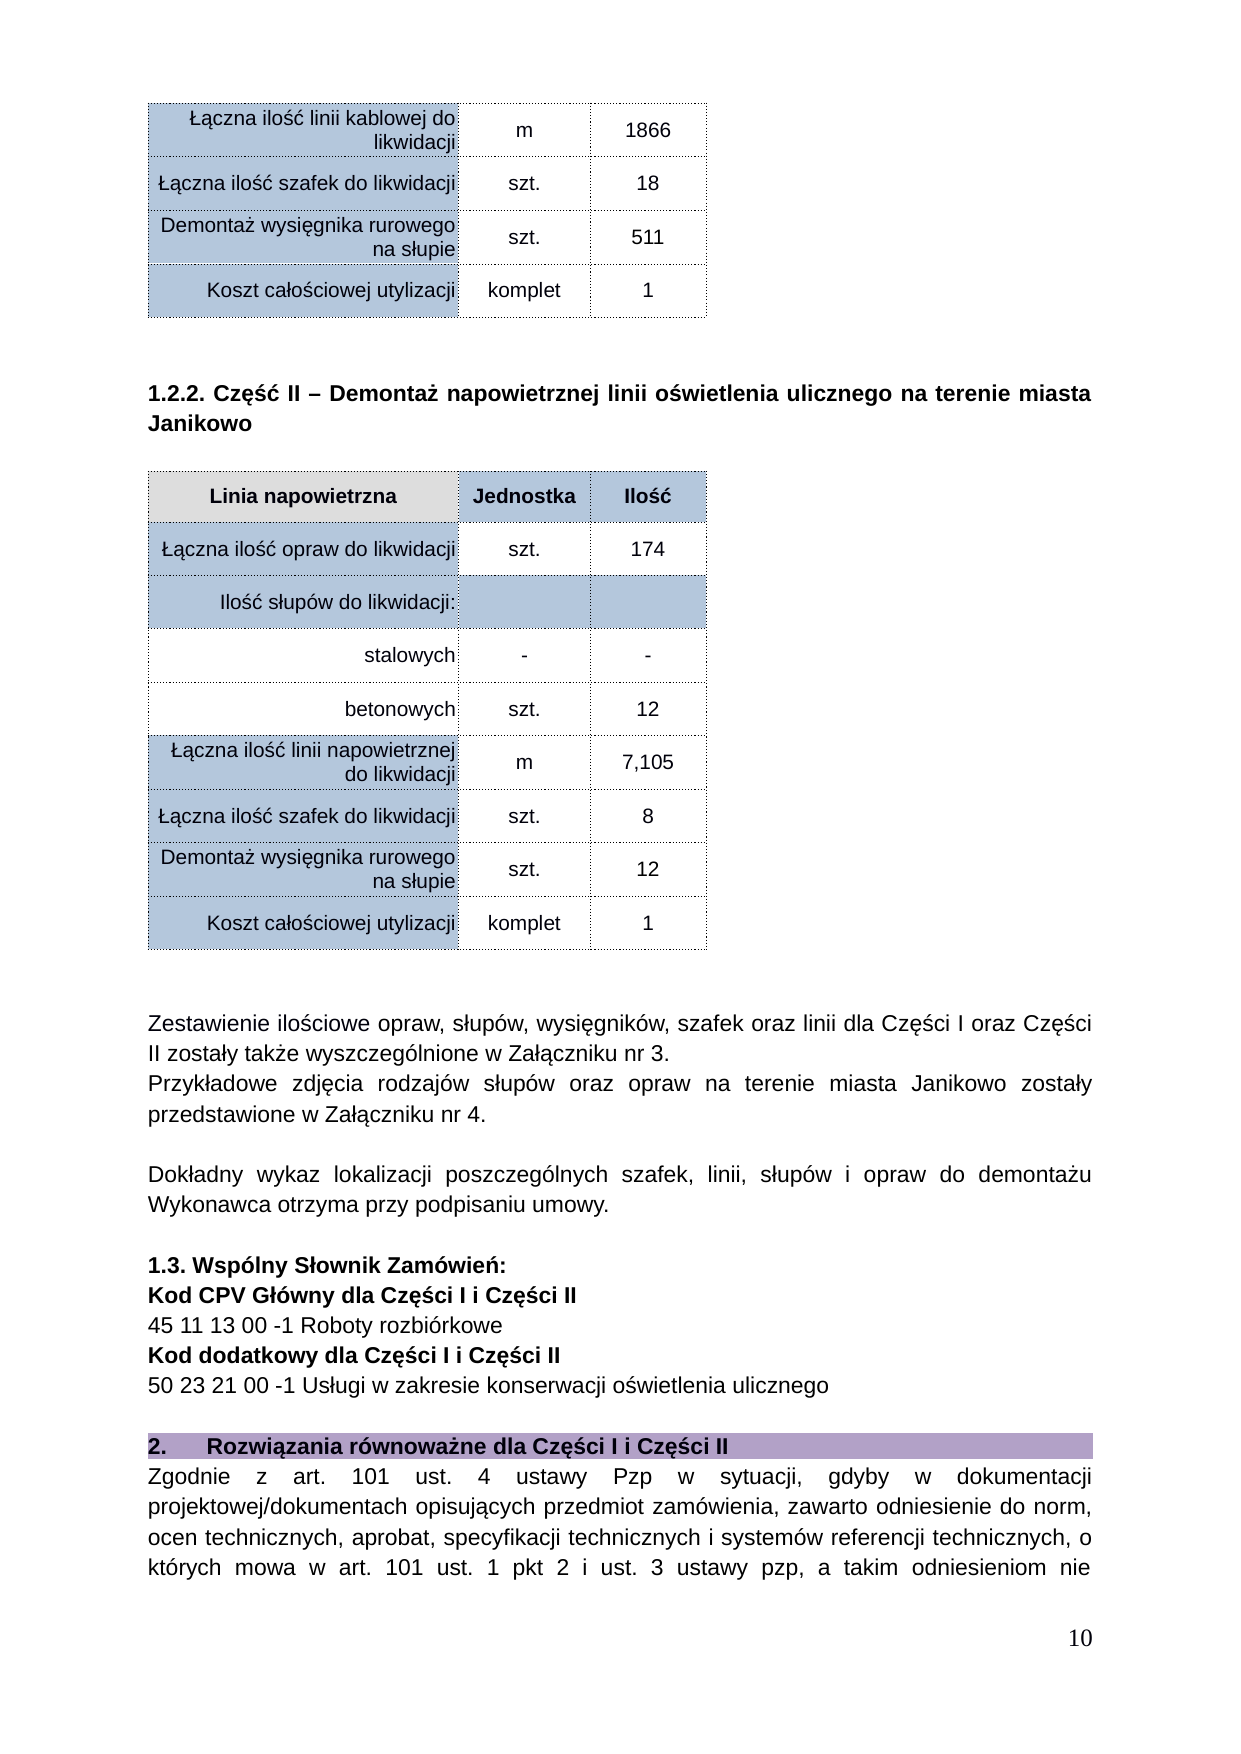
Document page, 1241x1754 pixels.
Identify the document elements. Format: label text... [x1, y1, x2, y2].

table_cell Łączna ilość linii napowietrznej do likwidacji [148, 735, 458, 789]
table_cell komplet [459, 896, 590, 949]
table_cell 511 [590, 210, 706, 263]
table_cell szt. [459, 156, 590, 210]
text Kod CPV Główny dla Części I i Części II [148, 1282, 1093, 1308]
table_cell 174 [590, 522, 706, 575]
table_cell m [459, 103, 590, 156]
table_cell 1 [590, 896, 706, 949]
table_cell [459, 575, 590, 628]
text Zestawienie ilościowe opraw, słupów, wysięgników, szafek oraz linii dla Części I oraz Części II zostały także wyszczególnione w Załączniku nr 3. [148, 1010, 1093, 1066]
table_cell [590, 575, 706, 628]
text Zgodnie z art. 101 ust. 4 ustawy Pzp w sytuacji, gdyby w dokumentacji projektowej/dokumentach opisujących przedmiot zamówienia, zawarto odniesienie do norm, ocen technicznych, aprobat, specyfikacji technicznych i systemów referencji technicznych, o których mowa w art. 101 ust. 1 pkt 2 i ust. 3 ustawy pzp, a takim odniesieniom nie [148, 1463, 1093, 1580]
table_cell szt. [459, 682, 590, 735]
table_cell szt. [459, 842, 590, 896]
table_header Linia napowietrzna [148, 471, 458, 522]
table_cell 8 [590, 789, 706, 842]
text 50 23 21 00 -1 Usługi w zakresie konserwacji oświetlenia ulicznego [148, 1372, 1093, 1399]
text Przykładowe zdjęcia rodzajów słupów oraz opraw na terenie miasta Janikowo zostały przedstawione w Załączniku nr 4. [148, 1070, 1093, 1127]
table_cell komplet [459, 264, 590, 317]
text Dokładny wykaz lokalizacji poszczególnych szafek, linii, słupów i opraw do demontażu Wykonawca otrzyma przy podpisaniu umowy. [148, 1161, 1093, 1217]
table_cell Koszt całościowej utylizacji [148, 264, 458, 317]
table_cell Łączna ilość szafek do likwidacji [148, 156, 458, 210]
text 1.3. Wspólny Słownik Zamówień: [148, 1252, 1093, 1278]
table_cell Koszt całościowej utylizacji [148, 896, 458, 949]
table_cell 1866 [590, 103, 706, 156]
table_cell Łączna ilość linii kablowej do likwidacji [148, 103, 458, 156]
table_cell m [459, 735, 590, 789]
text Kod dodatkowy dla Części I i Części II [148, 1342, 1093, 1368]
table_cell 12 [590, 682, 706, 735]
table_cell betonowych [148, 682, 458, 735]
table_cell Ilość słupów do likwidacji: [148, 575, 458, 628]
text 45 11 13 00 -1 Roboty rozbiórkowe [148, 1312, 1093, 1338]
table_cell szt. [459, 210, 590, 263]
table_cell stalowych [148, 628, 458, 682]
table_cell Łączna ilość szafek do likwidacji [148, 789, 458, 842]
table_cell 1 [590, 264, 706, 317]
table_cell Demontaż wysięgnika rurowego na słupie [148, 210, 458, 263]
table_cell - [459, 628, 590, 682]
table_cell szt. [459, 522, 590, 575]
table_cell 12 [590, 842, 706, 896]
table_cell - [590, 628, 706, 682]
text 1.2.2. Część II – Demontaż napowietrznej linii oświetlenia ulicznego na terenie miasta Janikowo [148, 380, 1093, 437]
table_cell Demontaż wysięgnika rurowego na słupie [148, 842, 458, 896]
list Rozwiązania równoważne dla Części I i Części II [148, 1433, 1093, 1459]
table_cell 7 105 [590, 735, 706, 789]
table_cell szt. [459, 789, 590, 842]
table_cell 18 [590, 156, 706, 210]
table_header Ilość [590, 471, 706, 522]
table_cell Łączna ilość opraw do likwidacji [148, 522, 458, 575]
table_header Jednostka [459, 471, 590, 522]
